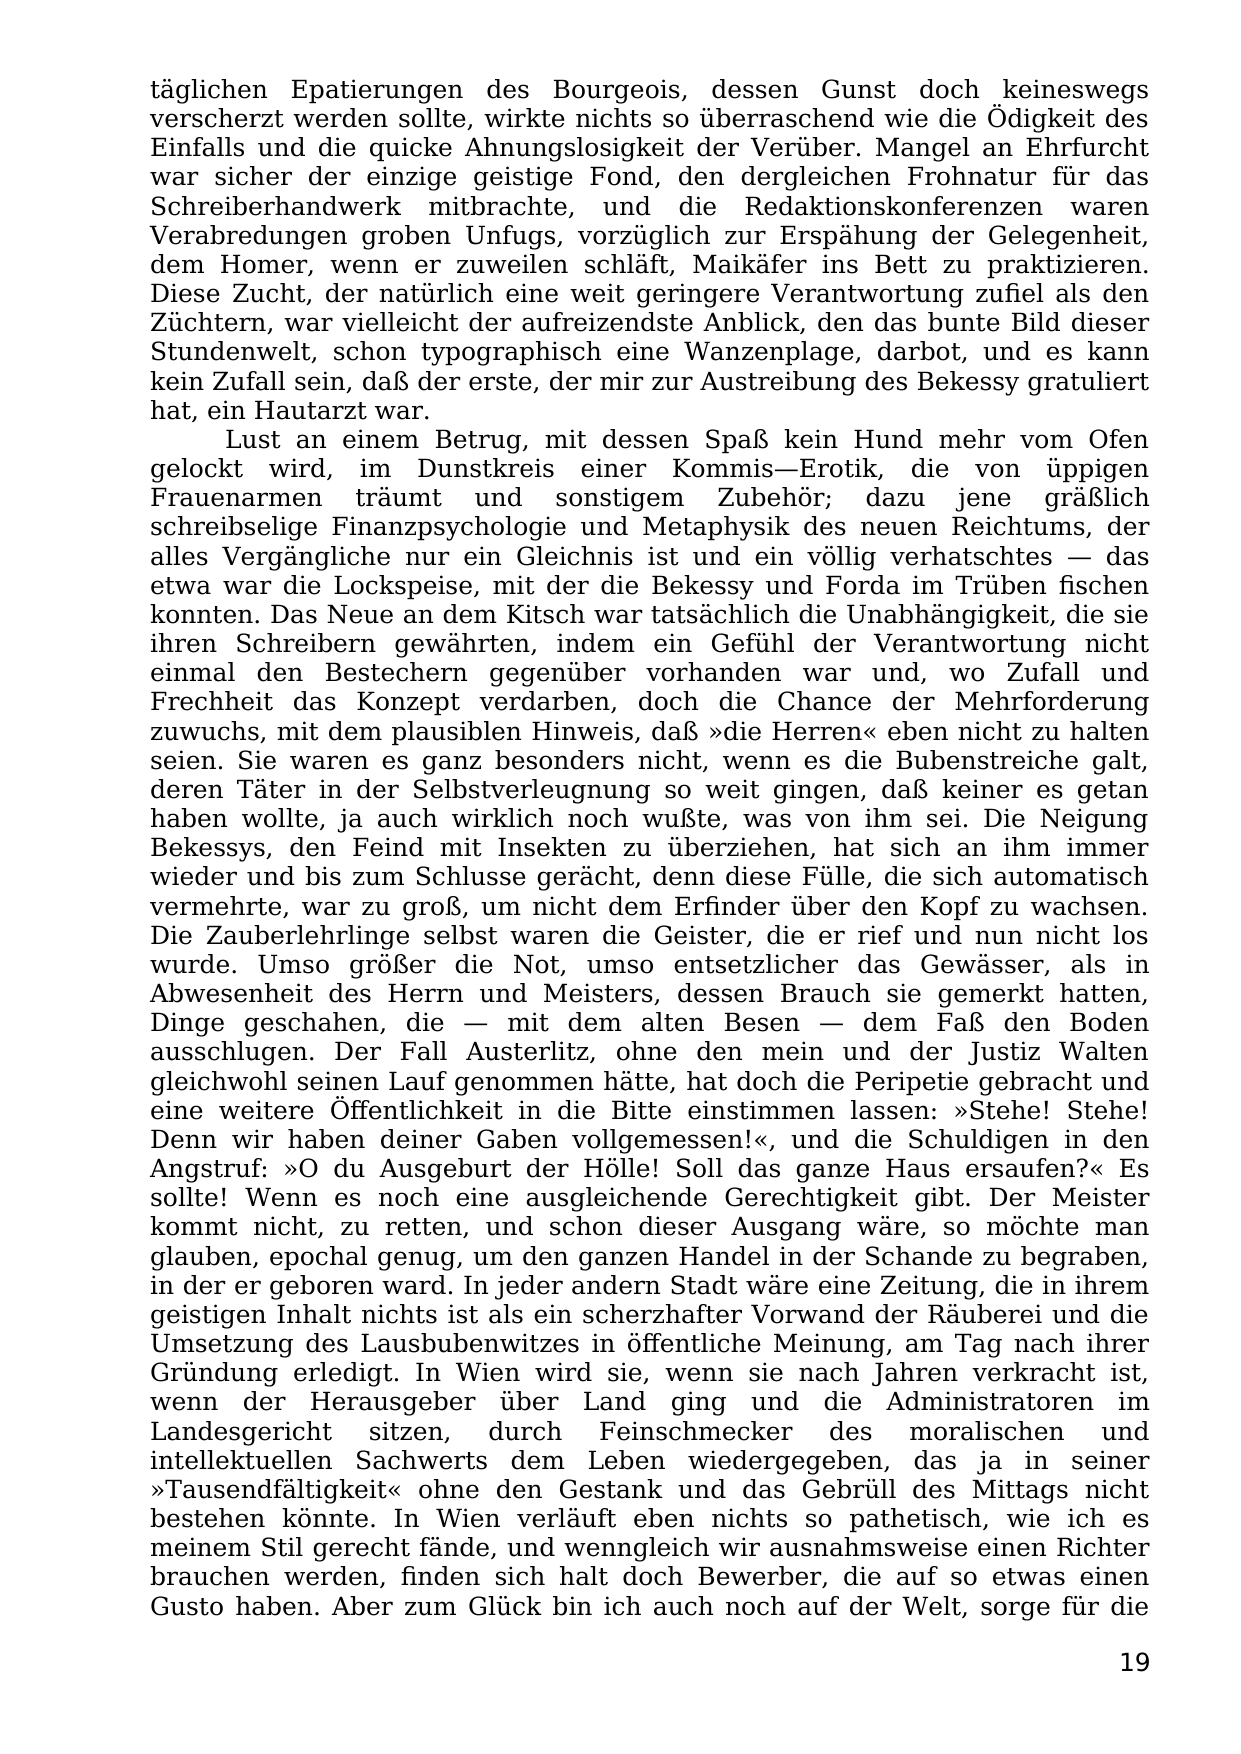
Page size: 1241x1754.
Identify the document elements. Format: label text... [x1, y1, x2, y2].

text täglichen Epatierungen des Bourgeois, dessen Gunst doch keineswegs verscherzt werden sollte, wirkte nichts so überraschend wie die Ödigkeit des Einfalls und die quicke Ahnungslosigkeit der Verüber. Mangel an Ehrfurcht war sicher der einzige geistige Fond, den dergleichen Frohnatur für das Schreiberhandwerk mitbrachte, und die Redaktionskonferenzen waren Verabredungen groben Unfugs, vorzüglich zur Erspähung der Gelegenheit, dem Homer, wenn er zuweilen schläft, Maikäfer ins Bett zu praktizieren. Diese Zucht, der natürlich eine weit geringere Verantwortung zufiel als den Züchtern, war vielleicht der aufreizendste Anblick, den das bunte Bild dieser Stundenwelt, schon typographisch eine Wanzenplage, darbot, und es kann kein Zufall sein, daß der erste, der mir zur Austreibung des Bekessy gratuliert hat, ein Hautarzt war. [150, 75, 1151, 425]
text Lust an einem Betrug, mit dessen Spaß kein Hund mehr vom Ofen gelockt wird, im Dunstkreis einer Kommis—Erotik, die von üppigen Frauenarmen träumt und sonstigem Zubehör; dazu jene gräßlich schreibselige Finanzpsychologie und Metaphysik des neuen Reichtums, der alles Vergängliche nur ein Gleichnis ist und ein völlig verhatschtes — das etwa war die Lockspeise, mit der die Bekessy und Forda im Trüben fischen konnten. Das Neue an dem Kitsch war tatsächlich die Unabhängigkeit, die sie ihren Schreibern gewährten, indem ein Gefühl der Verantwortung nicht einmal den Bestechern gegenüber vorhanden war und, wo Zufall und Frechheit das Konzept verdarben, doch die Chance der Mehrforderung zuwuchs, mit dem plausiblen Hinweis, daß »die Herren« eben nicht zu halten seien. Sie waren es ganz besonders nicht, wenn es die Bubenstreiche galt, deren Täter in der Selbstverleugnung so weit gingen, daß keiner es getan haben wollte, ja auch wirklich noch wußte, was von ihm sei. Die Neigung Bekessys, den Feind mit Insekten zu überziehen, hat sich an ihm immer wieder und bis zum Schlusse gerächt, denn diese Fülle, die sich automatisch vermehrte, war zu groß, um nicht dem Erfinder über den Kopf zu wachsen. Die Zauberlehrlinge selbst waren die Geister, die er rief und nun nicht los wurde. Umso größer die Not, umso entsetzlicher das Gewässer, als in Abwesenheit des Herrn und Meisters, dessen Brauch sie gemerkt hatten, Dinge geschahen, die — mit dem alten Besen — dem Faß den Boden ausschlugen. Der Fall Austerlitz, ohne den mein und der Justiz Walten gleichwohl seinen Lauf genommen hätte, hat doch die Peripetie gebracht und eine weitere Öffentlichkeit in die Bitte einstimmen lassen: »Stehe! Stehe! Denn wir haben deiner Gaben vollgemessen!«, und die Schuldigen in den Angstruf: »O du Ausgeburt der Hölle! Soll das ganze Haus ersaufen?« Es sollte! Wenn es noch eine ausgleichende Gerechtigkeit gibt. Der Meister kommt nicht, zu retten, und schon dieser Ausgang wäre, so möchte man glauben, epochal genug, um den ganzen Handel in der Schande zu begraben, in der er geboren ward. In jeder andern Stadt wäre eine Zeitung, die in ihrem geistigen Inhalt nichts ist als ein scherzhafter Vorwand der Räuberei und die Umsetzung des Lausbubenwitzes in öffentliche Meinung, am Tag nach ihrer Gründung erledigt. In Wien wird sie, wenn sie nach Jahren verkracht ist, wenn der Herausgeber über Land ging und die Administratoren im Landesgericht sitzen, durch Feinschmecker des moralischen und intellektuellen Sachwerts dem Leben wiedergegeben, das ja in seiner »Tausendfältigkeit« ohne den Gestank und das Gebrüll des Mittags nicht bestehen könnte. In Wien verläuft eben nichts so pathetisch, wie ich es meinem Stil gerecht fände, und wenngleich wir ausnahmsweise einen Richter brauchen werden, finden sich halt doch Bewerber, die auf so etwas einen Gusto haben. Aber zum Glück bin ich auch noch auf der Welt, sorge für die [150, 425, 1151, 1621]
